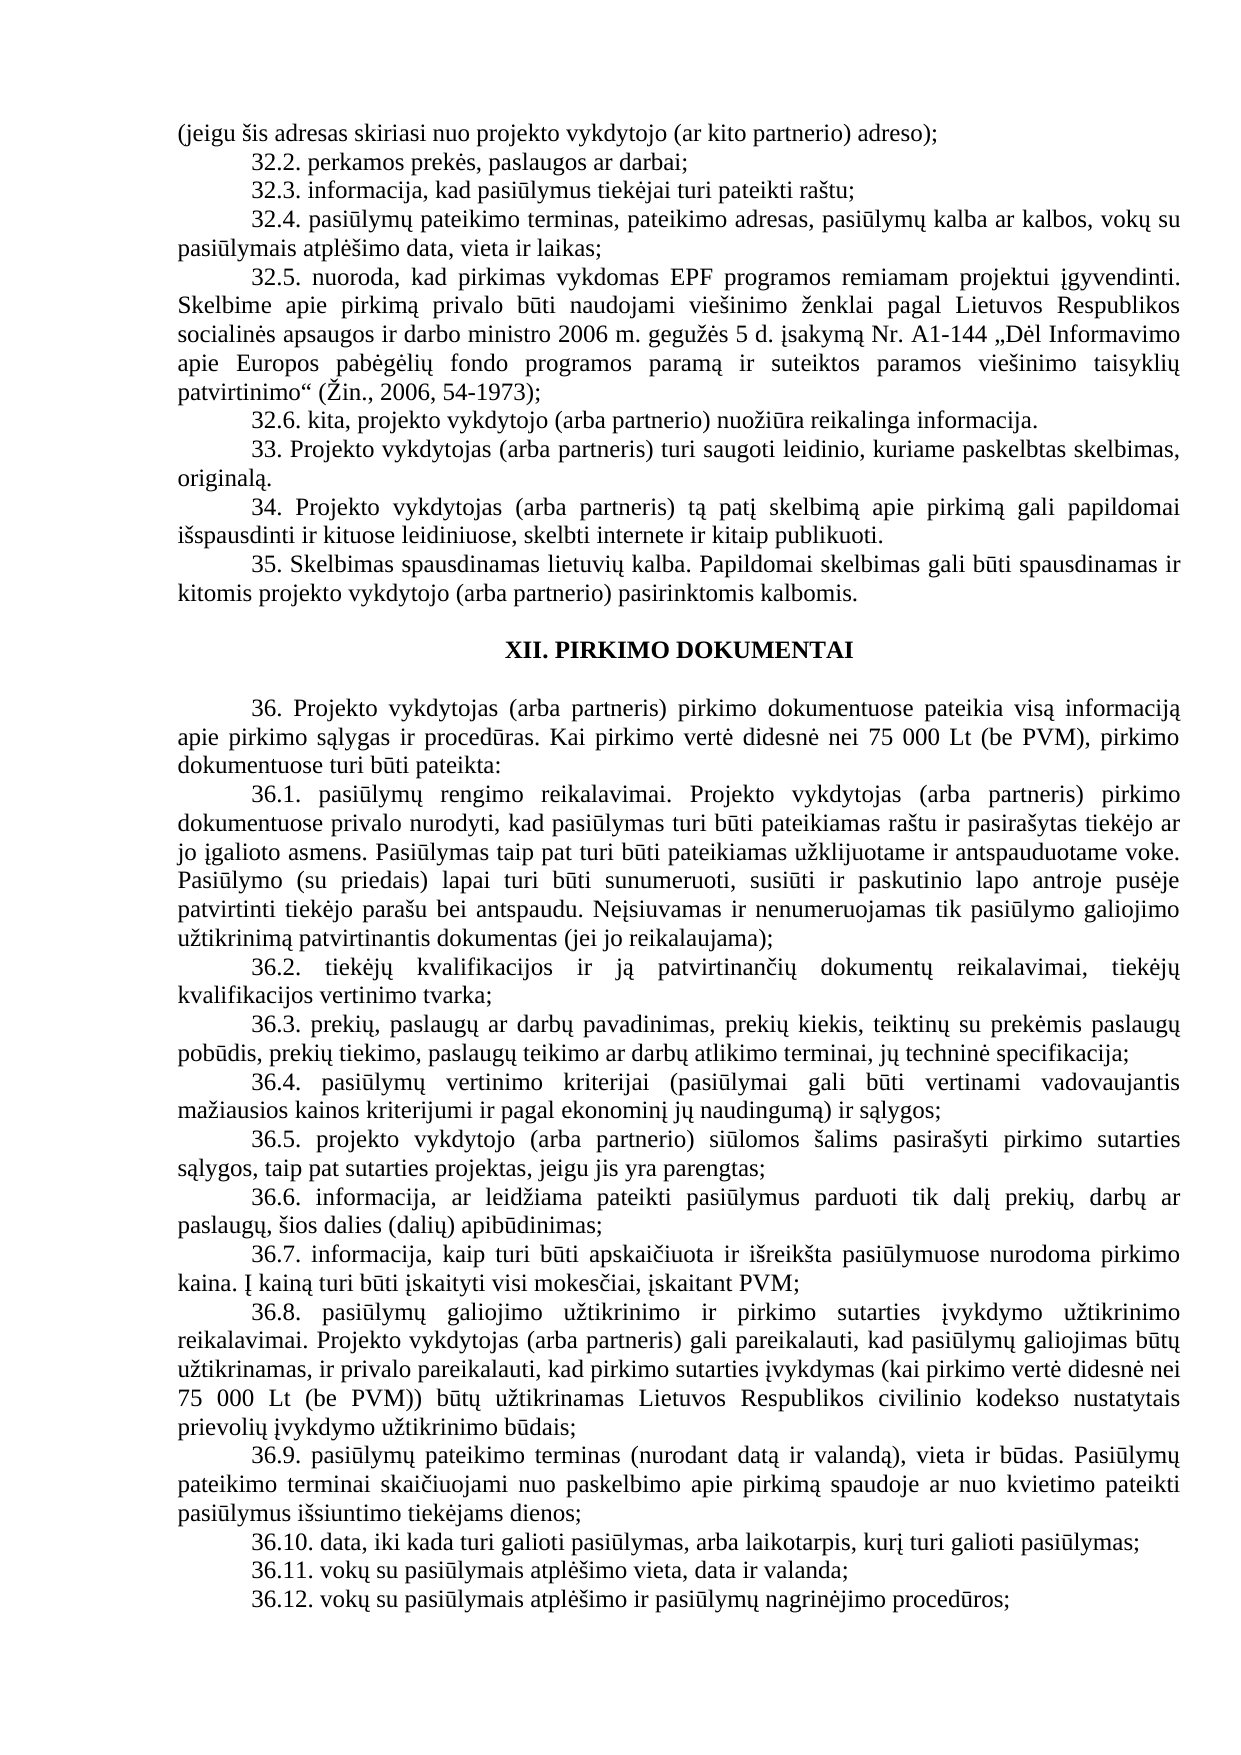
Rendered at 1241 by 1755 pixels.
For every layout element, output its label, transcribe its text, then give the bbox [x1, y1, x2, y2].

text 32.2. perkamos prekės, paslaugos ar darbai; [177, 147, 1181, 176]
text 36. Projekto vykdytojas (arba partneris) pirkimo dokumentuose pateikia visą informaciją apie pirkimo sąlygas ir procedūras. Kai pirkimo vertė didesnė nei 75 000 Lt (be PVM), pirkimo dokumentuose turi būti pateikta: [177, 693, 1181, 779]
text 36.9. pasiūlymų pateikimo terminas (nurodant datą ir valandą), vieta ir būdas. Pasiūlymų pateikimo terminai skaičiuojami nuo paskelbimo apie pirkimą spaudoje ar nuo kvietimo pateikti pasiūlymus išsiuntimo tiekėjams dienos; [177, 1441, 1181, 1527]
text 36.5. projekto vykdytojo (arba partnerio) siūlomos šalims pasirašyti pirkimo sutarties sąlygos, taip pat sutarties projektas, jeigu jis yra parengtas; [177, 1124, 1181, 1182]
text 34. Projekto vykdytojas (arba partneris) tą patį skelbimą apie pirkimą gali papildomai išspausdinti ir kituose leidiniuose, skelbti internete ir kitaip publikuoti. [177, 492, 1181, 549]
text (jeigu šis adresas skiriasi nuo projekto vykdytojo (ar kito partnerio) adreso); [177, 118, 1181, 147]
text 33. Projekto vykdytojas (arba partneris) turi saugoti leidinio, kuriame paskelbtas skelbimas, originalą. [177, 434, 1181, 492]
text 32.4. pasiūlymų pateikimo terminas, pateikimo adresas, pasiūlymų kalba ar kalbos, vokų su pasiūlymais atplėšimo data, vieta ir laikas; [177, 204, 1181, 262]
text 36.10. data, iki kada turi galioti pasiūlymas, arba laikotarpis, kurį turi galioti pasiūlymas; [177, 1527, 1181, 1556]
text 36.8. pasiūlymų galiojimo užtikrinimo ir pirkimo sutarties įvykdymo užtikrinimo reikalavimai. Projekto vykdytojas (arba partneris) gali pareikalauti, kad pasiūlymų galiojimas būtų užtikrinamas, ir privalo pareikalauti, kad pirkimo sutarties įvykdymas (kai pirkimo vertė didesnė nei 75 000 Lt (be PVM)) būtų užtikrinamas Lietuvos Respublikos civilinio kodekso nustatytais prievolių įvykdymo užtikrinimo būdais; [177, 1297, 1181, 1441]
text 36.6. informacija, ar leidžiama pateikti pasiūlymus parduoti tik dalį prekių, darbų ar paslaugų, šios dalies (dalių) apibūdinimas; [177, 1182, 1181, 1239]
text 36.2. tiekėjų kvalifikacijos ir ją patvirtinančių dokumentų reikalavimai, tiekėjų kvalifikacijos vertinimo tvarka; [177, 952, 1181, 1009]
text 36.12. vokų su pasiūlymais atplėšimo ir pasiūlymų nagrinėjimo procedūros; [177, 1584, 1181, 1613]
text XII. PIRKIMO DOKUMENTAI [177, 636, 1181, 664]
text 36.4. pasiūlymų vertinimo kriterijai (pasiūlymai gali būti vertinami vadovaujantis mažiausios kainos kriterijumi ir pagal ekonominį jų naudingumą) ir sąlygos; [177, 1067, 1181, 1124]
text 35. Skelbimas spausdinamas lietuvių kalba. Papildomai skelbimas gali būti spausdinamas ir kitomis projekto vykdytojo (arba partnerio) pasirinktomis kalbomis. [177, 549, 1181, 607]
text 36.1. pasiūlymų rengimo reikalavimai. Projekto vykdytojas (arba partneris) pirkimo dokumentuose privalo nurodyti, kad pasiūlymas turi būti pateikiamas raštu ir pasirašytas tiekėjo ar jo įgalioto asmens. Pasiūlymas taip pat turi būti pateikiamas užklijuotame ir antspauduotame voke. Pasiūlymo (su priedais) lapai turi būti sunumeruoti, susiūti ir paskutinio lapo antroje pusėje patvirtinti tiekėjo parašu bei antspaudu. Neįsiuvamas ir nenumeruojamas tik pasiūlymo galiojimo užtikrinimą patvirtinantis dokumentas (jei jo reikalaujama); [177, 779, 1181, 952]
text 36.7. informacija, kaip turi būti apskaičiuota ir išreikšta pasiūlymuose nurodoma pirkimo kaina. Į kainą turi būti įskaityti visi mokesčiai, įskaitant PVM; [177, 1239, 1181, 1297]
text 32.5. nuoroda, kad pirkimas vykdomas EPF programos remiamam projektui įgyvendinti. Skelbime apie pirkimą privalo būti naudojami viešinimo ženklai pagal Lietuvos Respublikos socialinės apsaugos ir darbo ministro 2006 m. gegužės 5 d. įsakymą Nr. A1-144 „Dėl Informavimo apie Europos pabėgėlių fondo programos paramą ir suteiktos paramos viešinimo taisyklių patvirtinimo“ (Žin., 2006, 54-1973); [177, 262, 1181, 406]
text 32.6. kita, projekto vykdytojo (arba partnerio) nuožiūra reikalinga informacija. [177, 406, 1181, 434]
text 32.3. informacija, kad pasiūlymus tiekėjai turi pateikti raštu; [177, 176, 1181, 204]
text 36.3. prekių, paslaugų ar darbų pavadinimas, prekių kiekis, teiktinų su prekėmis paslaugų pobūdis, prekių tiekimo, paslaugų teikimo ar darbų atlikimo terminai, jų techninė specifikacija; [177, 1009, 1181, 1067]
text 36.11. vokų su pasiūlymais atplėšimo vieta, data ir valanda; [177, 1556, 1181, 1584]
